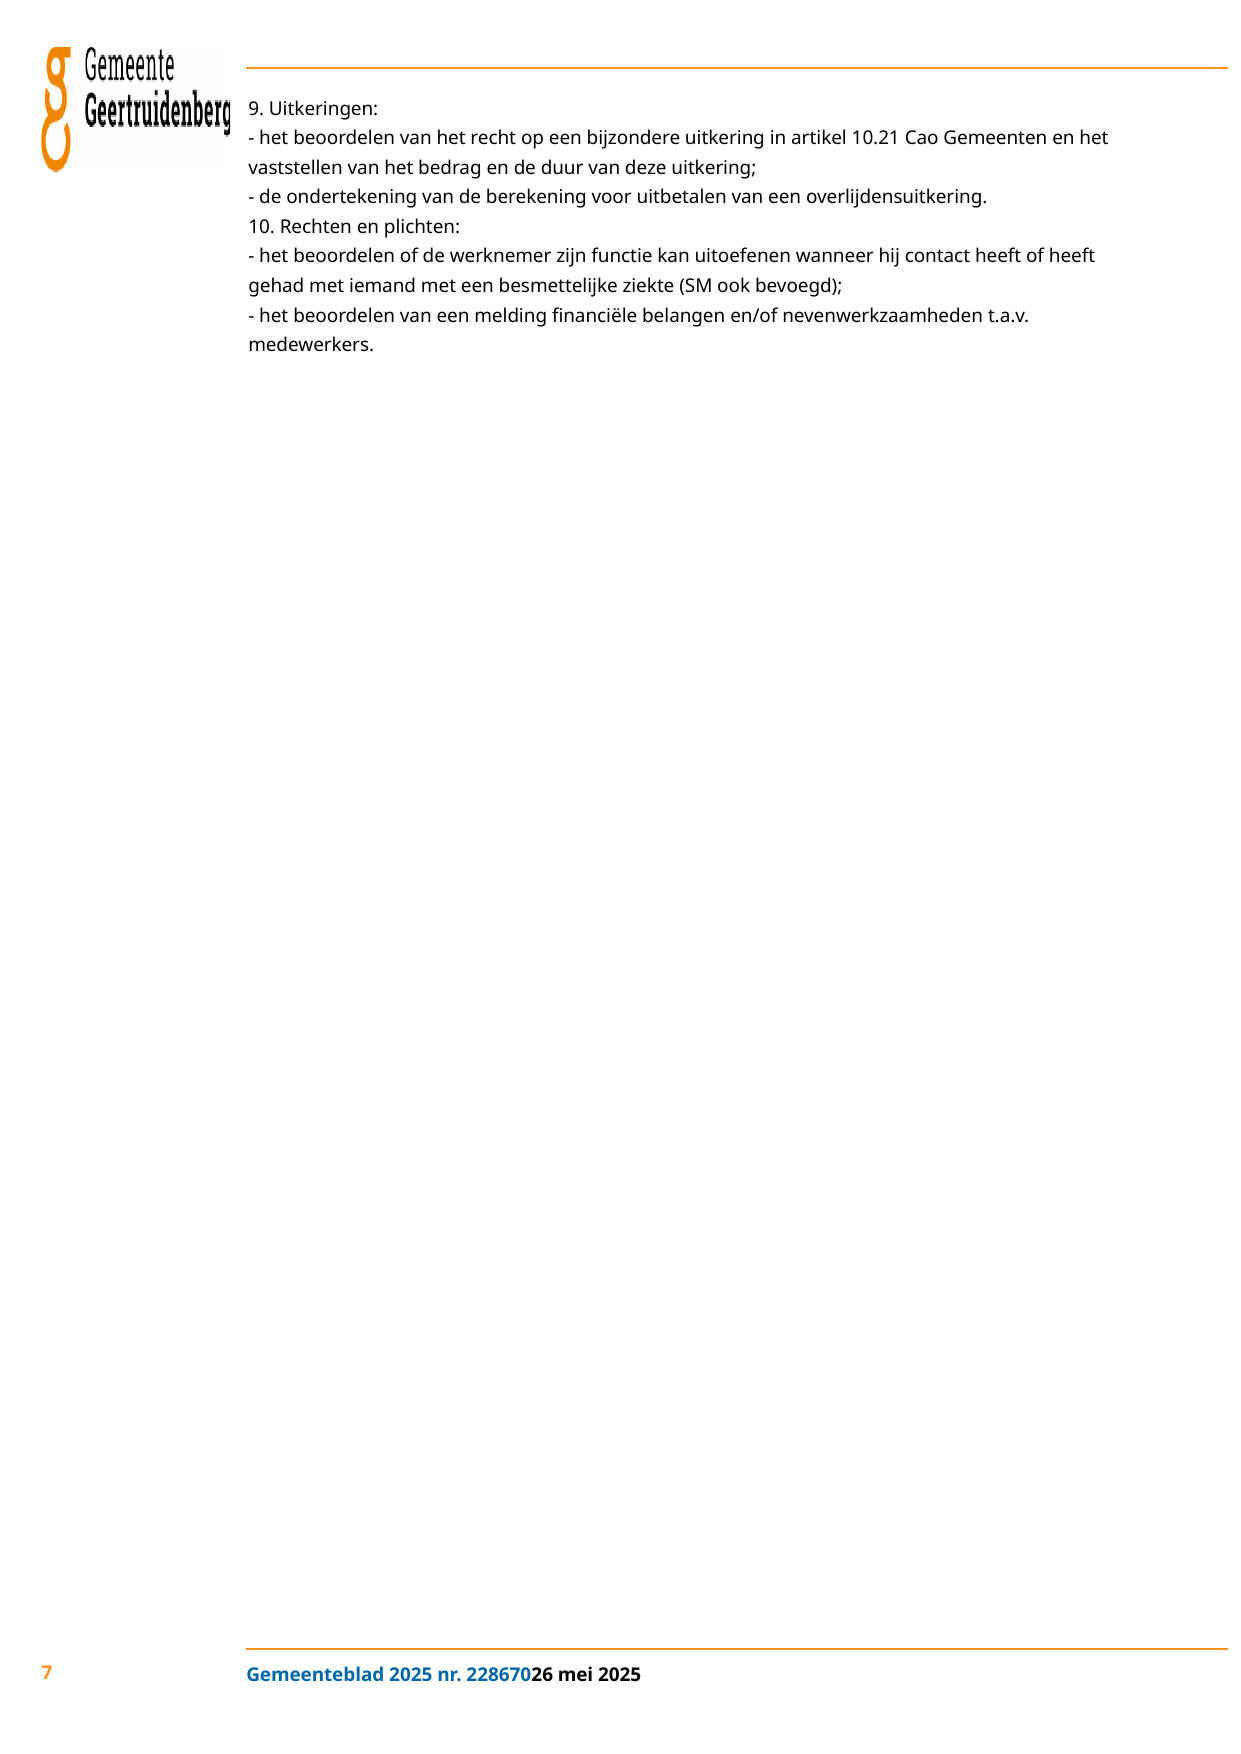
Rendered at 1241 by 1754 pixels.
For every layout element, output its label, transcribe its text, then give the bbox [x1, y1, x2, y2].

text - het beoordelen van het recht op een bijzondere uitkering in artikel 10.21 Cao Gemeenten en het vaststellen van het bedrag en de duur van deze uitkering; [248, 124, 1152, 180]
text 9. Uitkeringen: [248, 95, 1152, 121]
text - de ondertekening van de berekening voor uitbetalen van een overlijdensuitkering. [248, 183, 1152, 209]
text 10. Rechten en plichten: [248, 213, 1152, 239]
picture [41, 47, 231, 172]
text - het beoordelen of de werknemer zijn functie kan uitoefenen wanneer hij contact heeft of heeft gehad met iemand met een besmettelijke ziekte (SM ook bevoegd); [248, 243, 1152, 298]
text - het beoordelen van een melding financiële belangen en/of nevenwerkzaamheden t.a.v. medewerkers. [248, 302, 1152, 357]
